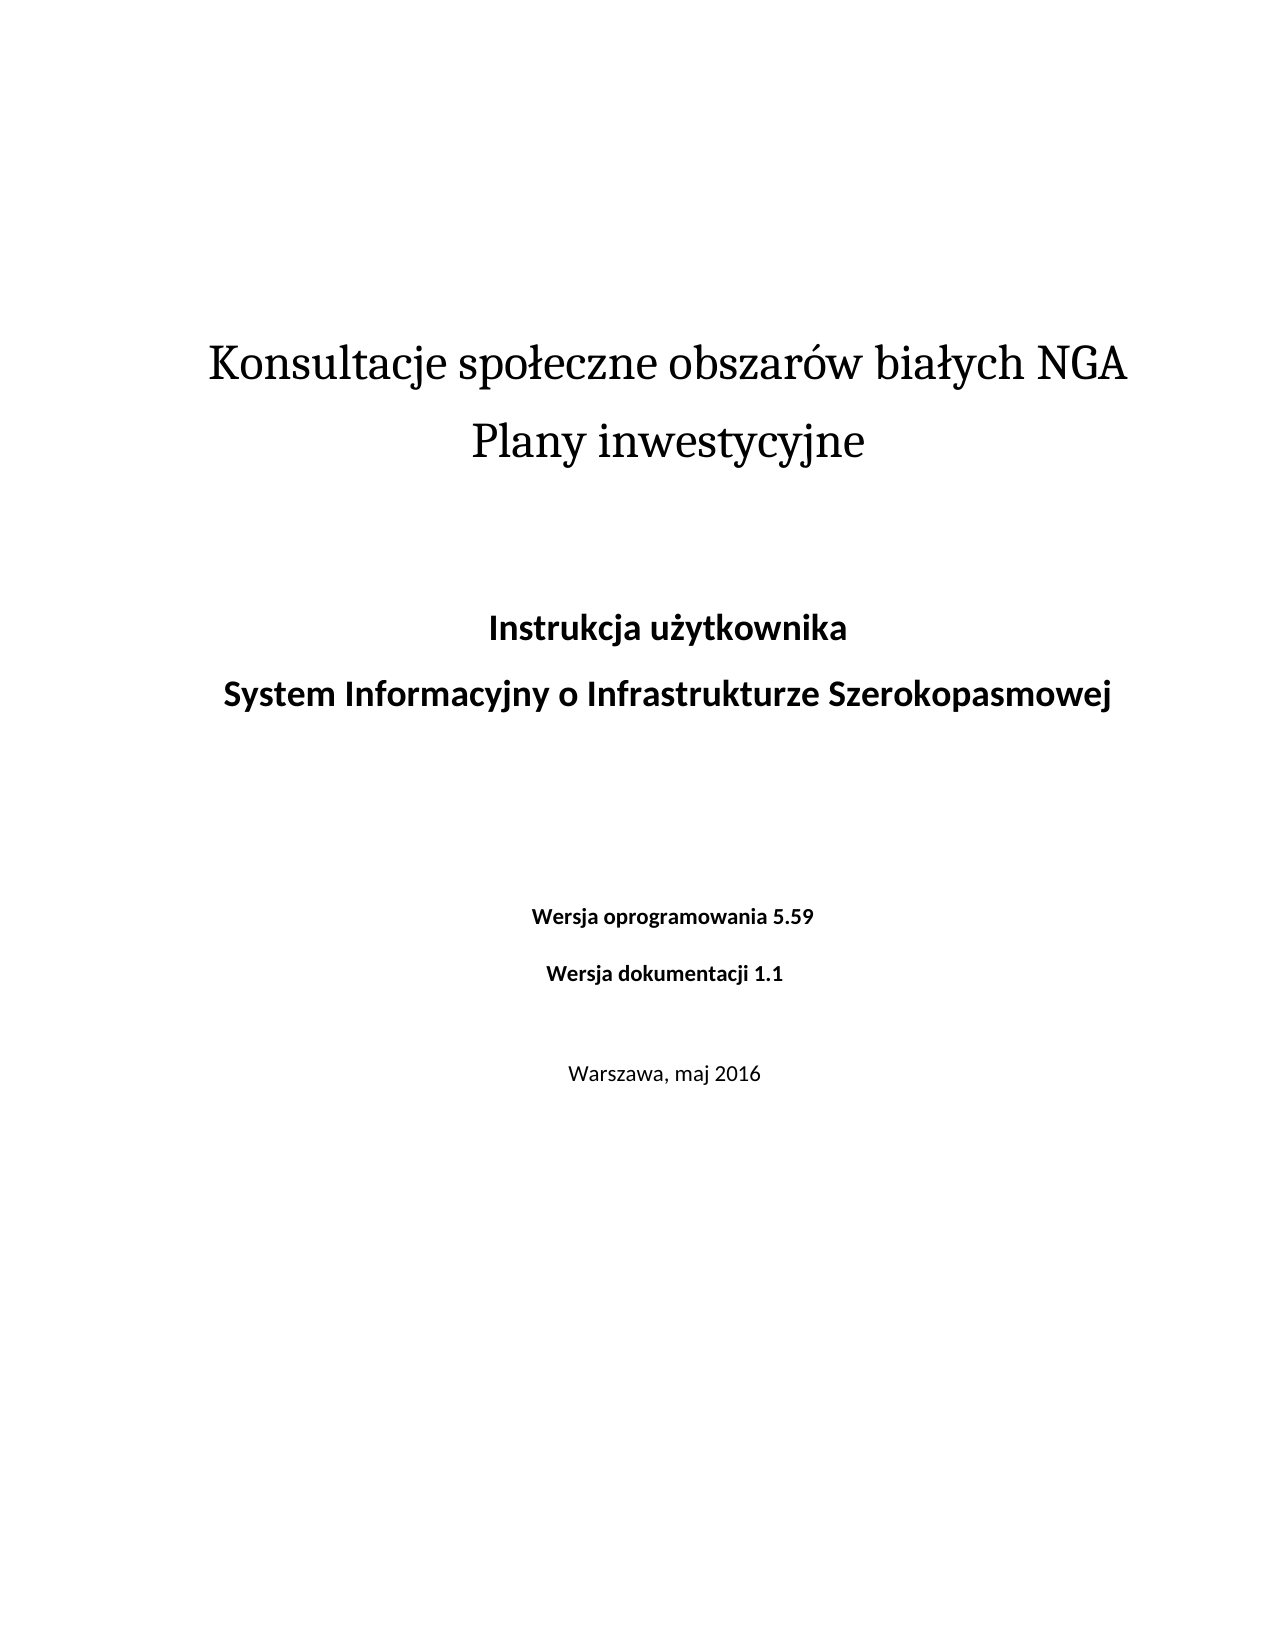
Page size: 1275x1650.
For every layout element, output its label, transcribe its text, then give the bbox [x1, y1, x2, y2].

text System Informacyjny o Infrastrukturze Szerokopasmowej [155, 670, 1181, 716]
text Konsultacje społeczne obszarów białych NGA [155, 334, 1181, 392]
text Instrukcja użytkownika [155, 603, 1181, 649]
text Warszawa, maj 2016 [148, 1059, 1181, 1087]
text Wersja oprogramowania 5.59 [532, 902, 1181, 930]
text Plany inwestycyjne [155, 412, 1181, 470]
text Wersja dokumentacji 1.1 [148, 959, 1181, 987]
